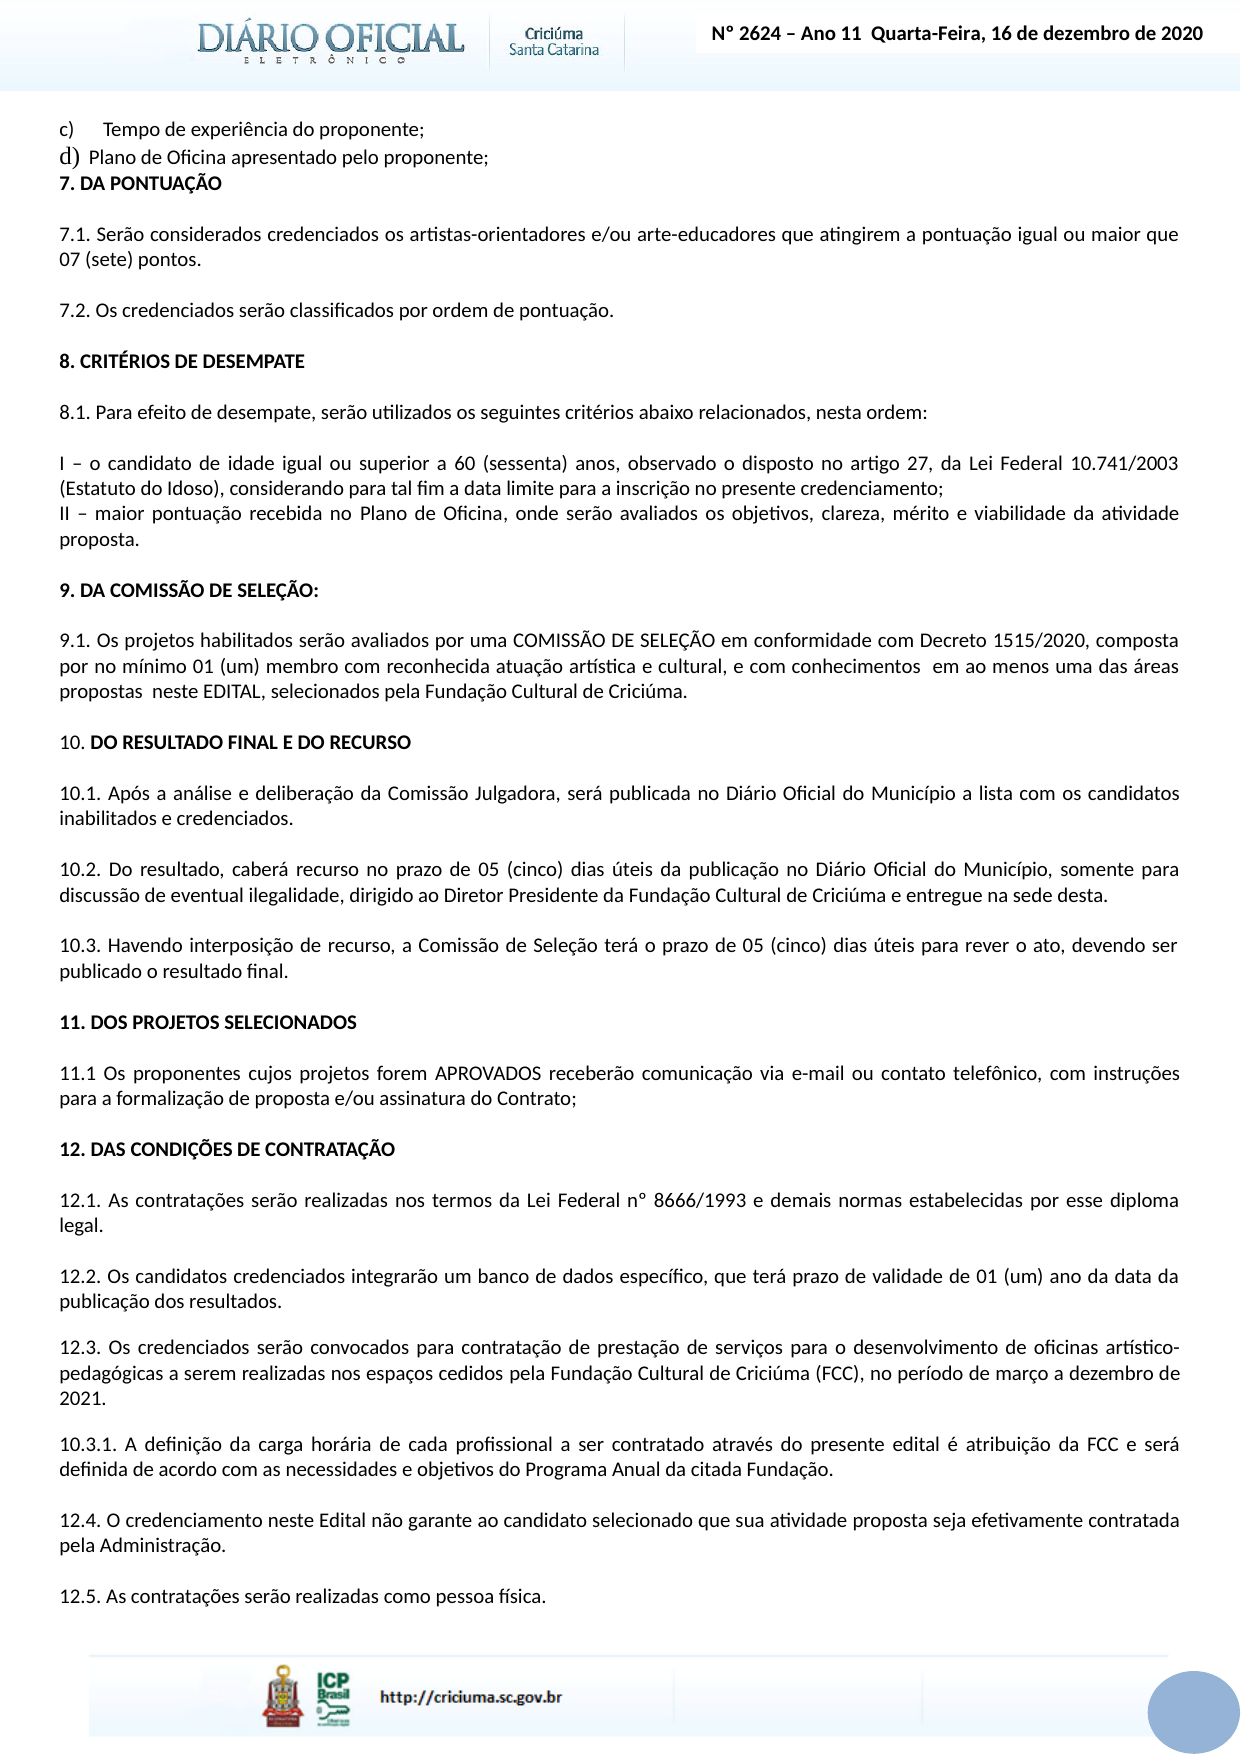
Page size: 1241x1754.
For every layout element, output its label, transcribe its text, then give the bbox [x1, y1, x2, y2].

text 11. DOS PROJETOS SELECIONADOS [59, 1009, 1181, 1034]
text I – o candidato de idade igual ou superior a 60 (sessenta) anos, observado o disposto no artigo 27, da Lei Federal 10.741/2003 (Estatuto do Idoso), considerando para tal fim a data limite para a inscrição no presente credenciamento; [59, 450, 1181, 501]
text 12.3. Os credenciados serão convocados para contratação de prestação de serviços para o desenvolvimento de oficinas artístico-pedagógicas a serem realizadas nos espaços cedidos pela Fundação Cultural de Criciúma (FCC), no período de março a dezembro de 2021. [59, 1334, 1181, 1411]
list Tempo de experiência do proponente; [59, 116, 1181, 141]
text 10.2. Do resultado, caberá recurso no prazo de 05 (cinco) dias úteis da publicação no Diário Oficial do Município, somente para discussão de eventual ilegalidade, dirigido ao Diretor Presidente da Fundação Cultural de Criciúma e entregue na sede desta. [59, 856, 1181, 907]
text 11.1 Os proponentes cujos projetos forem APROVADOS receberão comunicação via e-mail ou contato telefônico, com instruções para a formalização de proposta e/ou assinatura do Contrato; [59, 1060, 1181, 1111]
text 12. DAS CONDIÇÕES DE CONTRATAÇÃO [59, 1136, 1181, 1161]
text 7.1. Serão considerados credenciados os artistas-orientadores e/ou arte-educadores que atingirem a pontuação igual ou maior que 07 (sete) pontos. [59, 221, 1181, 272]
text 12.2. Os candidatos credenciados integrarão um banco de dados específico, que terá prazo de validade de 01 (um) ano da data da publicação dos resultados. [59, 1263, 1181, 1314]
text 8.1. Para efeito de desempate, serão utilizados os seguintes critérios abaixo relacionados, nesta ordem: [59, 399, 1181, 424]
text II – maior pontuação recebida no Plano de Oficina, onde serão avaliados os objetivos, clareza, mérito e viabilidade da atividade proposta. [59, 501, 1181, 551]
text 8. CRITÉRIOS DE DESEMPATE [59, 348, 1181, 373]
text 10.3.1. A definição da carga horária de cada profissional a ser contratado através do presente edital é atribuição da FCC e será definida de acordo com as necessidades e objetivos do Programa Anual da citada Fundação. [59, 1431, 1181, 1482]
text 10.3. Havendo interposição de recurso, a Comissão de Seleção terá o prazo de 05 (cinco) dias úteis para rever o ato, devendo ser publicado o resultado final. [59, 933, 1181, 983]
text 10. DO RESULTADO FINAL E DO RECURSO [59, 729, 1181, 755]
list Plano de Oficina apresentado pelo proponente; [59, 141, 1181, 170]
text 12.5. As contratações serão realizadas como pessoa física. [59, 1583, 1181, 1609]
text 7. DA PONTUAÇÃO [59, 170, 1181, 196]
text 9. DA COMISSÃO DE SELEÇÃO: [59, 577, 1181, 602]
text 7.2. Os credenciados serão classificados por ordem de pontuação. [59, 297, 1181, 323]
text 12.1. As contratações serão realizadas nos termos da Lei Federal nº 8666/1993 e demais normas estabelecidas por esse diploma legal. [59, 1187, 1181, 1238]
text 12.4. O credenciamento neste Edital não garante ao candidato selecionado que sua atividade proposta seja efetivamente contratada pela Administração. [59, 1507, 1181, 1558]
text 10.1. Após a análise e deliberação da Comissão Julgadora, será publicada no Diário Oficial do Município a lista com os candidatos inabilitados e credenciados. [59, 780, 1181, 831]
text 9.1. Os projetos habilitados serão avaliados por uma COMISSÃO DE SELEÇÃO em conformidade com Decreto 1515/2020, composta por no mínimo 01 (um) membro com reconhecida atuação artística e cultural, e com conhecimentos em ao menos uma das áreas propostas neste EDITAL, selecionados pela Fundação Cultural de Criciúma. [59, 628, 1181, 704]
